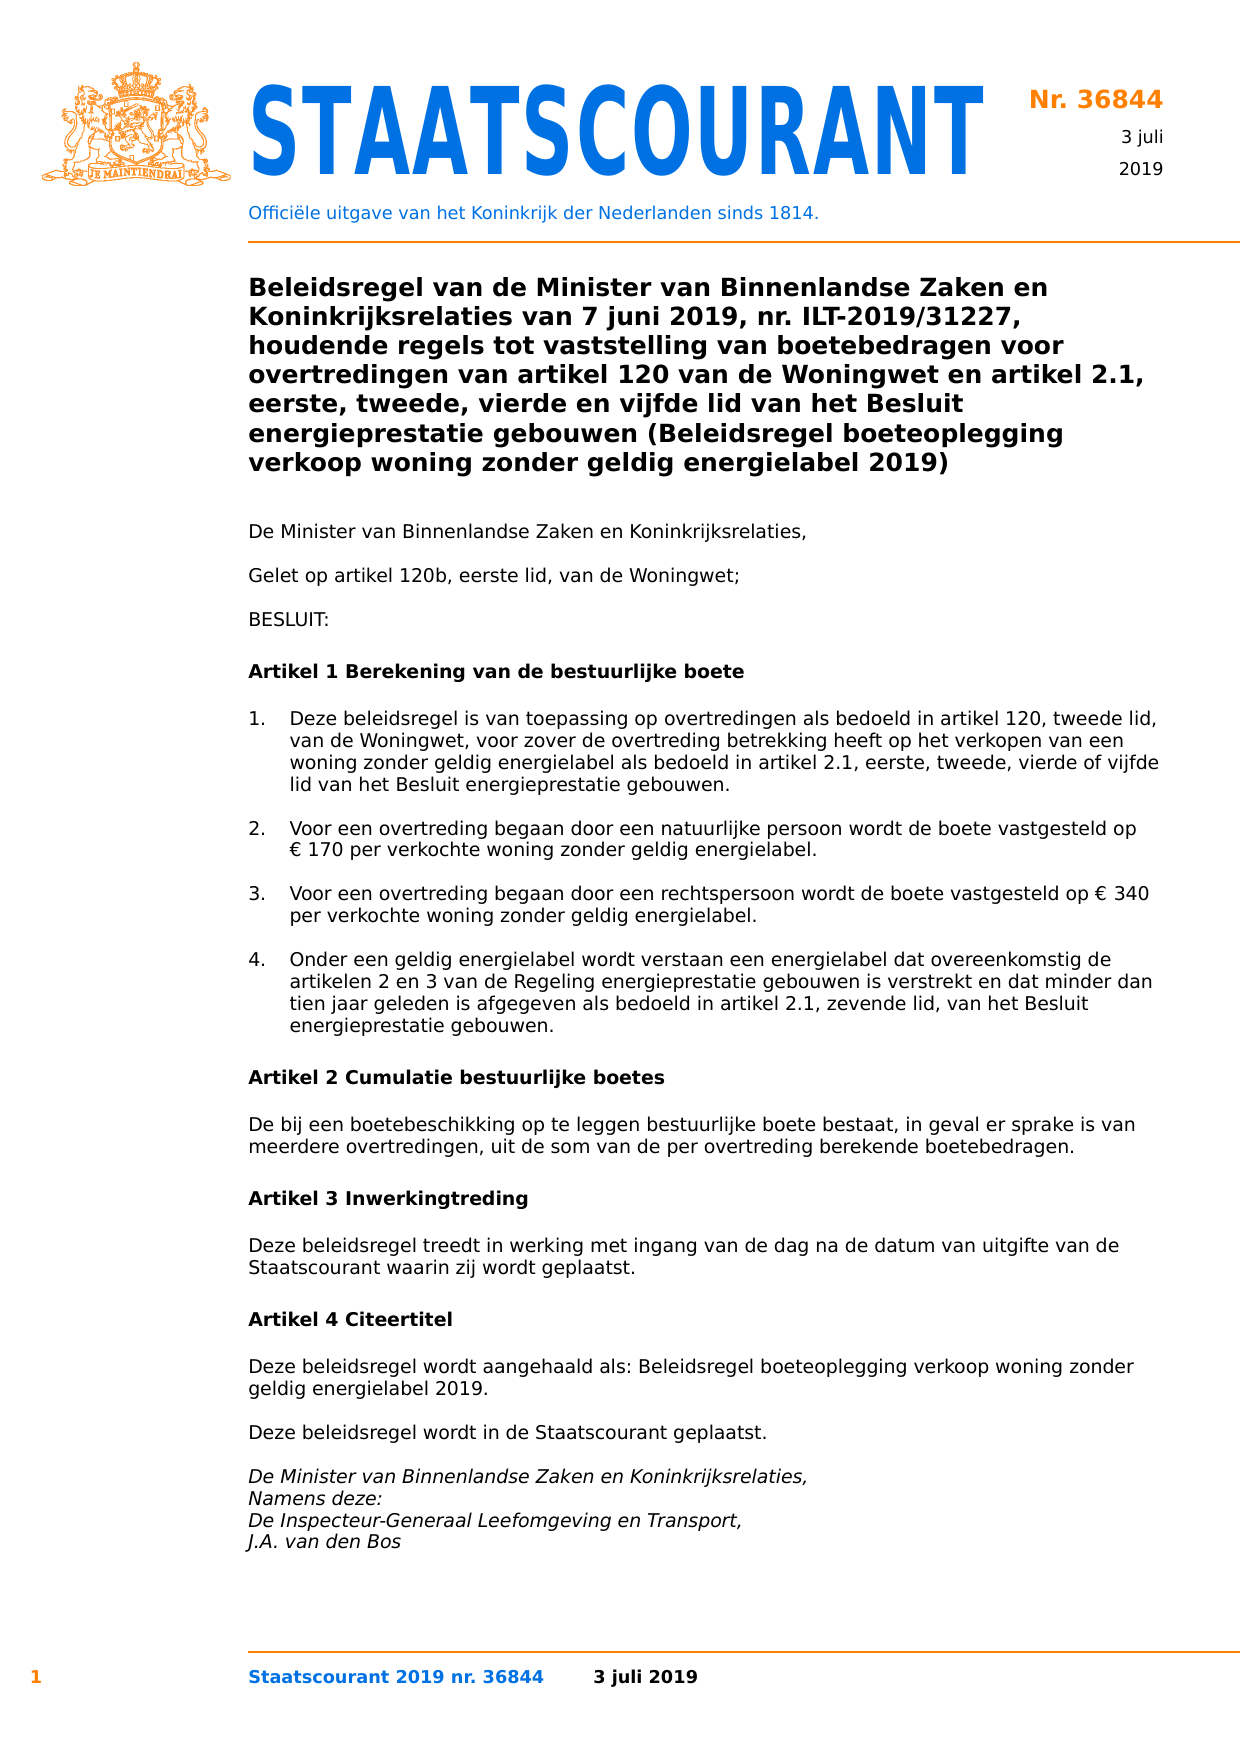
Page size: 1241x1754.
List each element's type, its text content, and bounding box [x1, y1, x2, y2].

text 2. Voor een overtreding begaan door een natuurlijke persoon wordt de boete vastgesteld op € 170 per verkochte woning zonder geldig energielabel. [248, 817, 1163, 861]
table_cell Officiële uitgave van het Koninkrijk der Nederlanden sinds 1814. [248, 203, 1240, 241]
subtitle Artikel 2 Cumulatie bestuurlijke boetes [248, 1067, 1163, 1089]
text 1. Deze beleidsregel is van toepassing op overtredingen als bedoeld in artikel 120, tweede lid, van de Woningwet, voor zover de overtreding betrekking heeft op het verkopen van een woning zonder geldig energielabel als bedoeld in artikel 2.1, eerste, tweede, vierde of vijfde lid van het Besluit energieprestatie gebouwen. [248, 708, 1163, 796]
table_header STAATSCOURANT [248, 62, 998, 203]
text Deze beleidsregel wordt in de Staatscourant geplaatst. [248, 1422, 1163, 1444]
subtitle Artikel 1 Berekening van de bestuurlijke boete [248, 661, 1163, 683]
subtitle Artikel 3 Inwerkingtreding [248, 1188, 1163, 1210]
table_cell 3 juli [998, 121, 1240, 153]
table_cell 2019 [998, 153, 1240, 203]
text 3. Voor een overtreding begaan door een rechtspersoon wordt de boete vastgesteld op € 340 per verkochte woning zonder geldig energielabel. [248, 883, 1163, 927]
text De Minister van Binnenlandse Zaken en Koninkrijksrelaties, Namens deze: De Inspecteur-Generaal Leefomgeving en Transport, J.A. van den Bos [248, 1466, 1163, 1553]
subtitle Artikel 4 Citeertitel [248, 1309, 1163, 1331]
text Deze beleidsregel treedt in werking met ingang van de dag na de datum van uitgifte van de Staatscourant waarin zij wordt geplaatst. [248, 1235, 1163, 1279]
text Deze beleidsregel wordt aangehaald als: Beleidsregel boeteoplegging verkoop woning zonder geldig energielabel 2019. [248, 1356, 1163, 1400]
text Gelet op artikel 120b, eerste lid, van de Woningwet; [248, 565, 1163, 587]
picture [41, 62, 231, 186]
table_header Nr. 36844 [998, 62, 1240, 121]
subtitle Beleidsregel van de Minister van Binnenlandse Zaken en Koninkrijksrelaties van 7 juni 2019, nr. ILT-2019/31227, houdende regels tot vaststelling van boetebedragen voor overtredingen van artikel 120 van de Woningwet en artikel 2.1, eerste, tweede, vierde en vijfde lid van het Besluit energieprestatie gebouwen (Beleidsregel boeteoplegging verkoop woning zonder geldig energielabel 2019) [248, 273, 1163, 477]
table_header [25, 62, 248, 241]
text De bij een boetebeschikking op te leggen bestuurlijke boete bestaat, in geval er sprake is van meerdere overtredingen, uit de som van de per overtreding berekende boetebedragen. [248, 1114, 1163, 1158]
text 4. Onder een geldig energielabel wordt verstaan een energielabel dat overeenkomstig de artikelen 2 en 3 van de Regeling energieprestatie gebouwen is verstrekt en dat minder dan tien jaar geleden is afgegeven als bedoeld in artikel 2.1, zevende lid, van het Besluit energieprestatie gebouwen. [248, 949, 1163, 1037]
text De Minister van Binnenlandse Zaken en Koninkrijksrelaties, [248, 521, 1163, 543]
text BESLUIT: [248, 609, 1163, 631]
